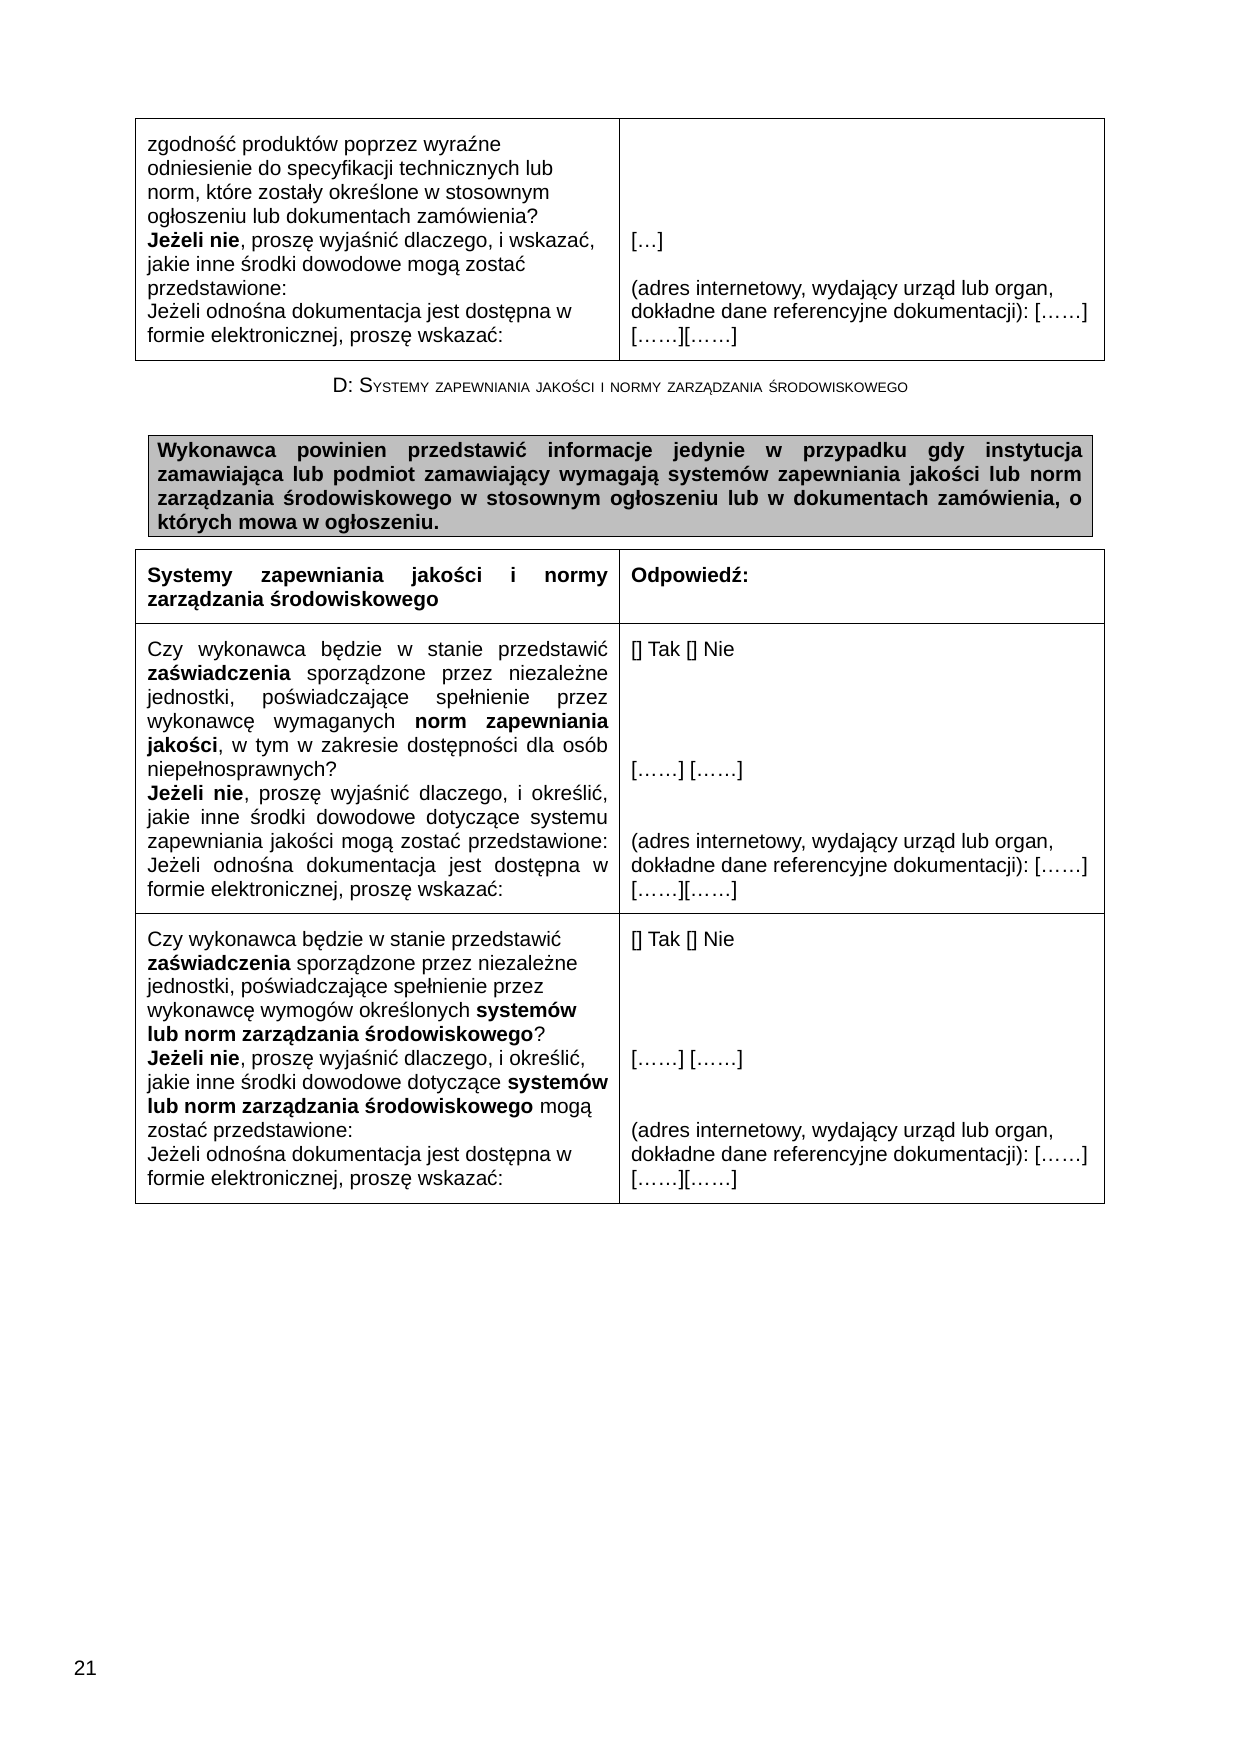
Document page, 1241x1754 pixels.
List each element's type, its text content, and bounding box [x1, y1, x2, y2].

table_cell Czy wykonawca będzie w stanie przedstawić zaświadczenia sporządzone przez niezależne jednostki, poświadczające spełnienie przez wykonawcę wymaganych norm zapewniania jakości, w tym w zakresie dostępności dla osób niepełnosprawnych? Jeżeli nie, proszę wyjaśnić dlaczego, i określić, jakie inne środki dowodowe dotyczące systemu zapewniania jakości mogą zostać przedstawione: Jeżeli odnośna dokumentacja jest dostępna w formie elektronicznej, proszę wskazać: [136, 624, 619, 913]
table_cell [] Tak [] Nie [……] [……] (adres internetowy, wydający urząd lub organ, dokładne dane referencyjne dokumentacji): [……][……][……] [620, 624, 1104, 913]
text Wykonawca powinien przedstawić informacje jedynie w przypadku gdy instytucja zamawiająca lub podmiot zamawiający wymagają systemów zapewniania jakości lub norm zarządzania środowiskowego w stosownym ogłoszeniu lub w dokumentach zamówienia, o których mowa w ogłoszeniu. [149, 436, 1092, 536]
table_header Systemy zapewniania jakości i normy zarządzania środowiskowego [136, 550, 619, 623]
title D: Systemy zapewniania jakości i normy zarządzania środowiskowego [148, 373, 1093, 397]
table_cell […] (adres internetowy, wydający urząd lub organ, dokładne dane referencyjne dokumentacji): [……][……][……] [620, 119, 1104, 360]
table_cell [] Tak [] Nie [……] [……] (adres internetowy, wydający urząd lub organ, dokładne dane referencyjne dokumentacji): [……][……][……] [620, 914, 1104, 1202]
table_cell Czy wykonawca będzie w stanie przedstawić zaświadczenia sporządzone przez niezależne jednostki, poświadczające spełnienie przez wykonawcę wymogów określonych systemów lub norm zarządzania środowiskowego? Jeżeli nie, proszę wyjaśnić dlaczego, i określić, jakie inne środki dowodowe dotyczące systemów lub norm zarządzania środowiskowego mogą zostać przedstawione: Jeżeli odnośna dokumentacja jest dostępna w formie elektronicznej, proszę wskazać: [136, 914, 619, 1202]
table_header Odpowiedź: [620, 550, 1104, 623]
table_cell zgodność produktów poprzez wyraźne odniesienie do specyfikacji technicznych lub norm, które zostały określone w stosownym ogłoszeniu lub dokumentach zamówienia? Jeżeli nie, proszę wyjaśnić dlaczego, i wskazać, jakie inne środki dowodowe mogą zostać przedstawione: Jeżeli odnośna dokumentacja jest dostępna w formie elektronicznej, proszę wskazać: [136, 119, 619, 360]
